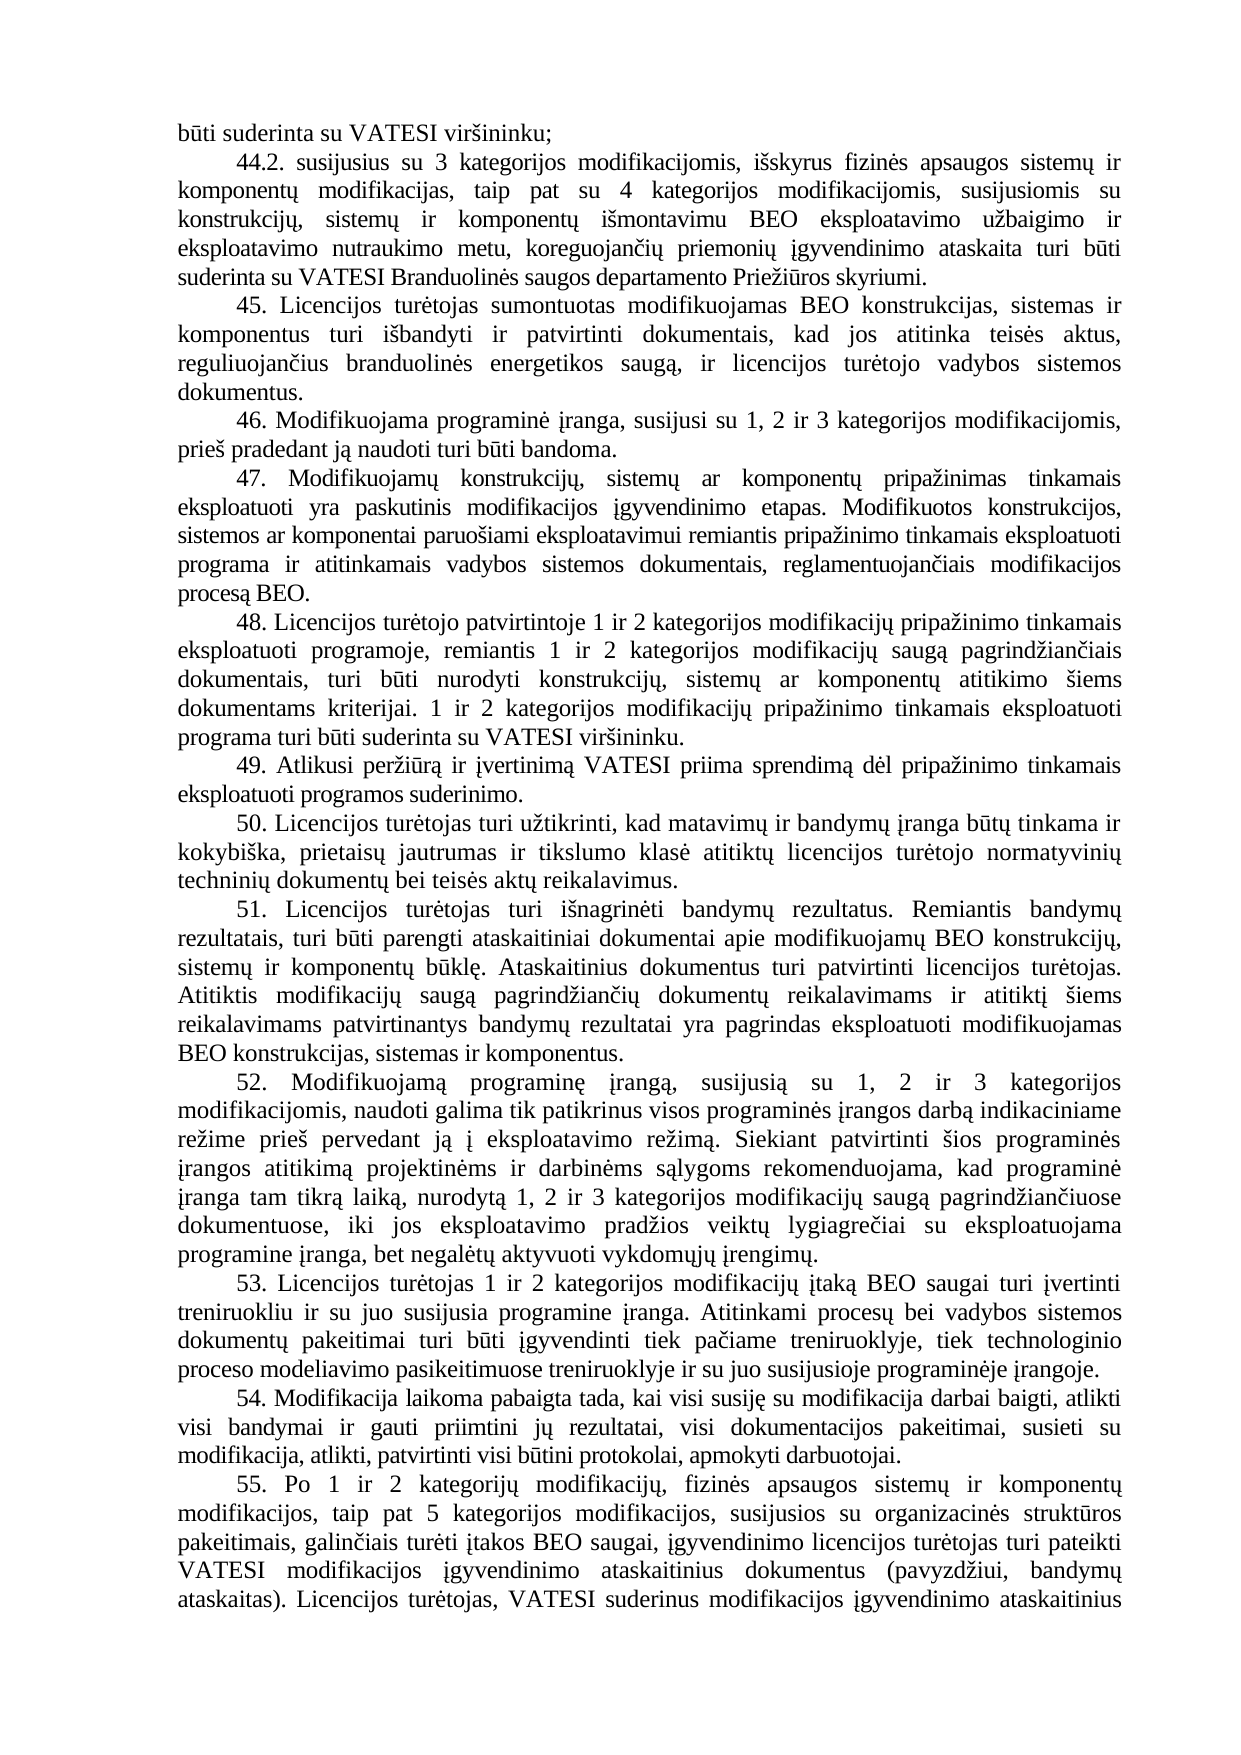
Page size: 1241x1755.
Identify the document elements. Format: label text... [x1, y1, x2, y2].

text 52. Modifikuojamą programinę įrangą, susijusią su 1, 2 ir 3 kategorijos modifikacijomis, naudoti galima tik patikrinus visos programinės įrangos darbą indikaciniame režime prieš pervedant ją į eksploatavimo režimą. Siekiant patvirtinti šios programinės įrangos atitikimą projektinėms ir darbinėms sąlygoms rekomenduojama, kad programinė įranga tam tikrą laiką, nurodytą 1, 2 ir 3 kategorijos modifikacijų saugą pagrindžiančiuose dokumentuose, iki jos eksploatavimo pradžios veiktų lygiagrečiai su eksploatuojama programine įranga, bet negalėtų aktyvuoti vykdomųjų įrengimų. [177, 1067, 1122, 1268]
text 47. Modifikuojamų konstrukcijų, sistemų ar komponentų pripažinimas tinkamais eksploatuoti yra paskutinis modifikacijos įgyvendinimo etapas. Modifikuotos konstrukcijos, sistemos ar komponentai paruošiami eksploatavimui remiantis pripažinimo tinkamais eksploatuoti programa ir atitinkamais vadybos sistemos dokumentais, reglamentuojančiais modifikacijos procesą BEO. [177, 463, 1122, 607]
text 51. Licencijos turėtojas turi išnagrinėti bandymų rezultatus. Remiantis bandymų rezultatais, turi būti parengti ataskaitiniai dokumentai apie modifikuojamų BEO konstrukcijų, sistemų ir komponentų būklę. Ataskaitinius dokumentus turi patvirtinti licencijos turėtojas. Atitiktis modifikacijų saugą pagrindžiančių dokumentų reikalavimams ir atitiktį šiems reikalavimams patvirtinantys bandymų rezultatai yra pagrindas eksploatuoti modifikuojamas BEO konstrukcijas, sistemas ir komponentus. [177, 894, 1122, 1067]
text 46. Modifikuojama programinė įranga, susijusi su 1, 2 ir 3 kategorijos modifikacijomis, prieš pradedant ją naudoti turi būti bandoma. [177, 406, 1122, 463]
text 50. Licencijos turėtojas turi užtikrinti, kad matavimų ir bandymų įranga būtų tinkama ir kokybiška, prietaisų jautrumas ir tikslumo klasė atitiktų licencijos turėtojo normatyvinių techninių dokumentų bei teisės aktų reikalavimus. [177, 808, 1122, 894]
text 48. Licencijos turėtojo patvirtintoje 1 ir 2 kategorijos modifikacijų pripažinimo tinkamais eksploatuoti programoje, remiantis 1 ir 2 kategorijos modifikacijų saugą pagrindžiančiais dokumentais, turi būti nurodyti konstrukcijų, sistemų ar komponentų atitikimo šiems dokumentams kriterijai. 1 ir 2 kategorijos modifikacijų pripažinimo tinkamais eksploatuoti programa turi būti suderinta su VATESI viršininku. [177, 607, 1122, 751]
text 49. Atlikusi peržiūrą ir įvertinimą VATESI priima sprendimą dėl pripažinimo tinkamais eksploatuoti programos suderinimo. [177, 751, 1122, 808]
text 44.2. susijusius su 3 kategorijos modifikacijomis, išskyrus fizinės apsaugos sistemų ir komponentų modifikacijas, taip pat su 4 kategorijos modifikacijomis, susijusiomis su konstrukcijų, sistemų ir komponentų išmontavimu BEO eksploatavimo užbaigimo ir eksploatavimo nutraukimo metu, koreguojančių priemonių įgyvendinimo ataskaita turi būti suderinta su VATESI Branduolinės saugos departamento Priežiūros skyriumi. [177, 147, 1122, 291]
text būti suderinta su VATESI viršininku; [177, 118, 1122, 147]
text 45. Licencijos turėtojas sumontuotas modifikuojamas BEO konstrukcijas, sistemas ir komponentus turi išbandyti ir patvirtinti dokumentais, kad jos atitinka teisės aktus, reguliuojančius branduolinės energetikos saugą, ir licencijos turėtojo vadybos sistemos dokumentus. [177, 291, 1122, 406]
text 54. Modifikacija laikoma pabaigta tada, kai visi susiję su modifikacija darbai baigti, atlikti visi bandymai ir gauti priimtini jų rezultatai, visi dokumentacijos pakeitimai, susieti su modifikacija, atlikti, patvirtinti visi būtini protokolai, apmokyti darbuotojai. [177, 1383, 1122, 1469]
text 53. Licencijos turėtojas 1 ir 2 kategorijos modifikacijų įtaką BEO saugai turi įvertinti treniruokliu ir su juo susijusia programine įranga. Atitinkami procesų bei vadybos sistemos dokumentų pakeitimai turi būti įgyvendinti tiek pačiame treniruoklyje, tiek technologinio proceso modeliavimo pasikeitimuose treniruoklyje ir su juo susijusioje programinėje įrangoje. [177, 1268, 1122, 1383]
text 55. Po 1 ir 2 kategorijų modifikacijų, fizinės apsaugos sistemų ir komponentų modifikacijos, taip pat 5 kategorijos modifikacijos, susijusios su organizacinės struktūros pakeitimais, galinčiais turėti įtakos BEO saugai, įgyvendinimo licencijos turėtojas turi pateikti VATESI modifikacijos įgyvendinimo ataskaitinius dokumentus (pavyzdžiui, bandymų ataskaitas). Licencijos turėtojas, VATESI suderinus modifikacijos įgyvendinimo ataskaitinius [177, 1469, 1122, 1613]
